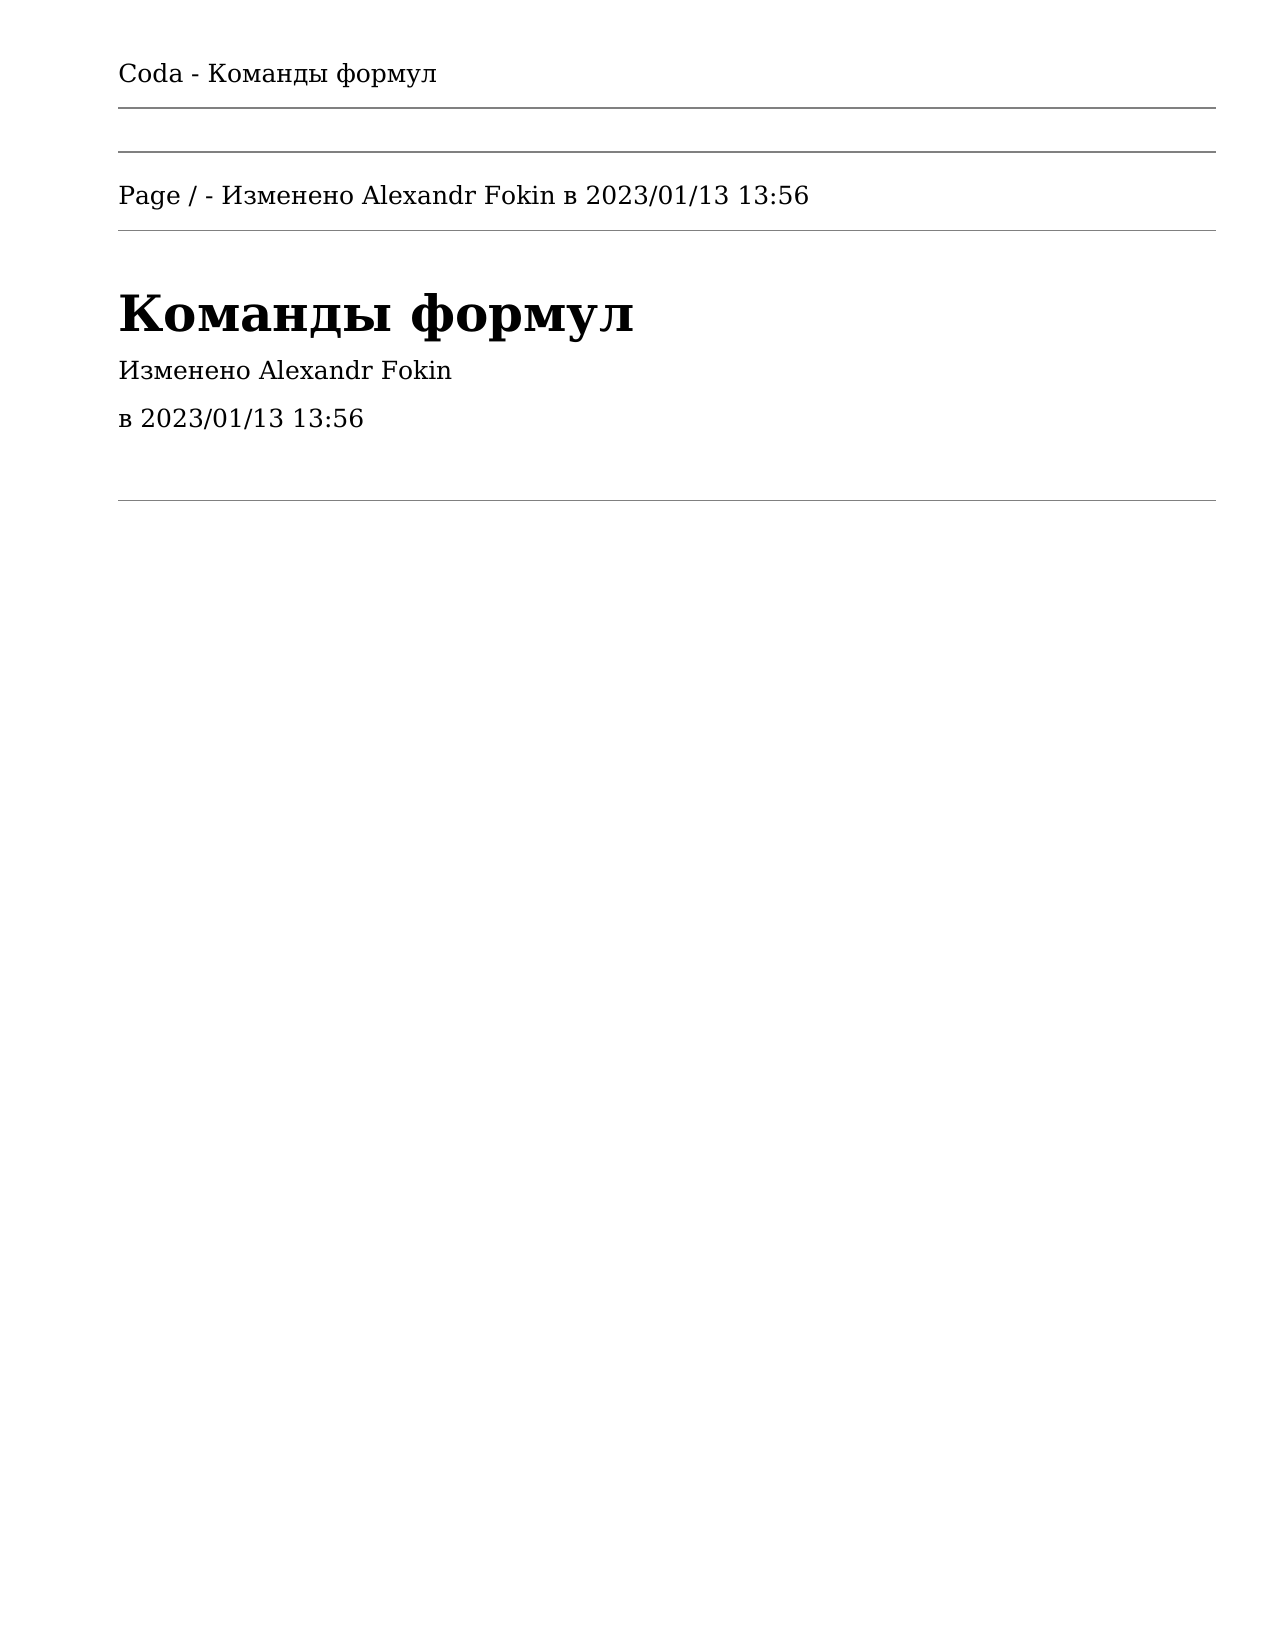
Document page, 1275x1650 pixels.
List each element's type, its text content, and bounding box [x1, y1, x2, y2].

text в 2023/01/13 13:56 [118, 404, 1216, 433]
subtitle Команды формул [118, 284, 1216, 343]
text Coda - Команды формул [118, 59, 1216, 88]
text Изменено Alexandr Fokin [118, 356, 1216, 385]
text Page / - Изменено Alexandr Fokin в 2023/01/13 13:56 [118, 182, 1216, 211]
